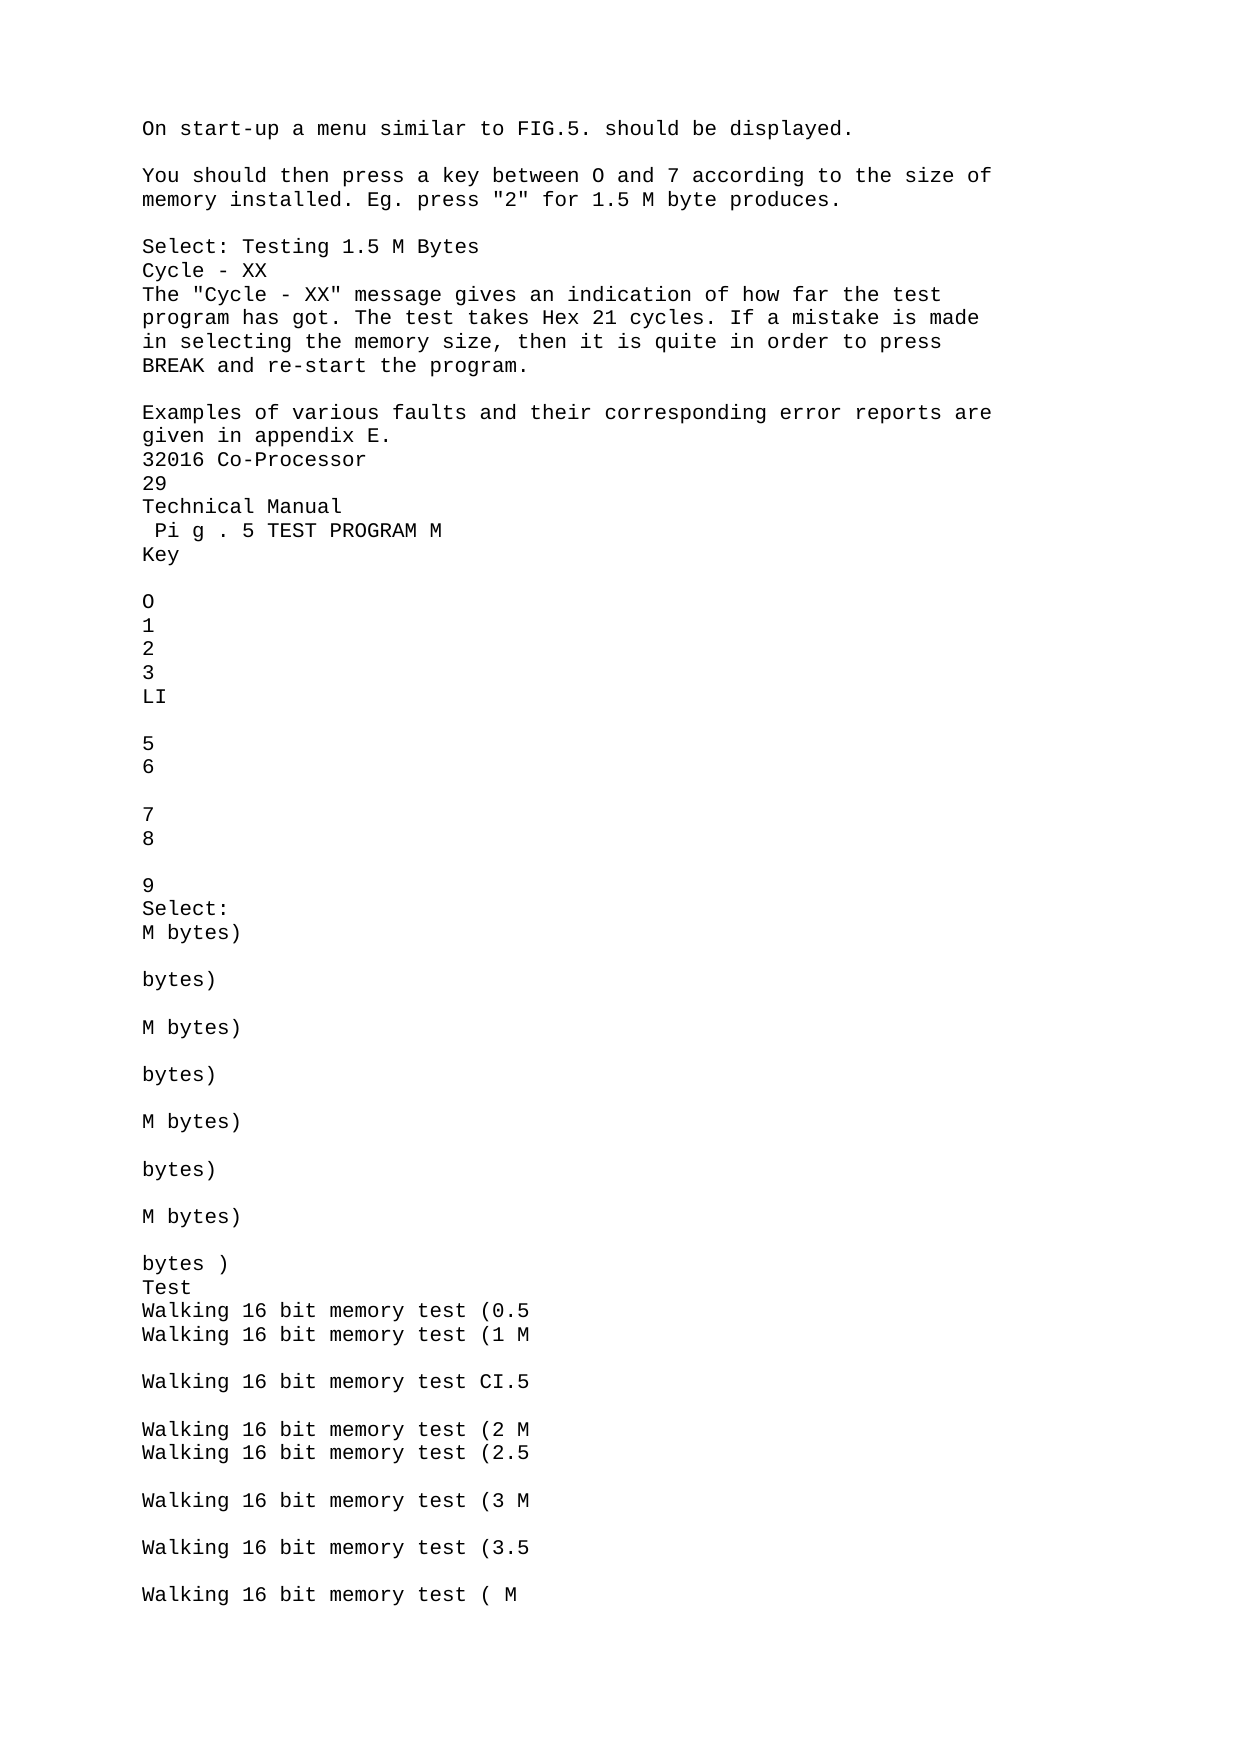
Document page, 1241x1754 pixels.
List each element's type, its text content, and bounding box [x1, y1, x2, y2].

text M bytes) [142, 1111, 1098, 1135]
text Walking 16 bit memory test (3 M [142, 1489, 1098, 1513]
text Walking 16 bit memory test (2 M [142, 1419, 1098, 1442]
text 1 2 [142, 615, 1098, 662]
text bytes ) [142, 1253, 1098, 1277]
text M bytes) [142, 1206, 1098, 1229]
text 5 [142, 733, 1098, 757]
text Walking 16 bit memory test ( M [142, 1584, 1098, 1608]
text Test [142, 1277, 1098, 1300]
text 32016 Co-Processor [142, 449, 1098, 473]
text bytes) [142, 1064, 1098, 1088]
text On start-up a menu similar to FIG.5. should be displayed. [142, 118, 1098, 142]
text LI [142, 686, 1098, 709]
text Select: [142, 898, 1098, 922]
text Cycle - XX [142, 260, 1098, 284]
text bytes) [142, 969, 1098, 993]
text Examples of various faults and their corresponding error reports are given in appendix E. [142, 402, 1098, 449]
text Walking 16 bit memory test CI.5 [142, 1371, 1098, 1395]
text O [142, 591, 1098, 615]
text Walking 16 bit memory test (3.5 [142, 1537, 1098, 1561]
text Key [142, 544, 1098, 567]
text 9 [142, 875, 1098, 898]
text 7 [142, 804, 1098, 827]
text M bytes) [142, 922, 1098, 946]
text 6 [142, 757, 1098, 780]
text 8 [142, 827, 1098, 851]
text M bytes) [142, 1017, 1098, 1040]
text 29 [142, 473, 1098, 496]
text Walking 16 bit memory test (1 M [142, 1324, 1098, 1348]
text 3 [142, 662, 1098, 686]
text You should then press a key between O and 7 according to the size of memory installed. Eg. press "2" for 1.5 M byte produces. [142, 165, 1098, 213]
text bytes) [142, 1158, 1098, 1182]
text Select: Testing 1.5 M Bytes [142, 236, 1098, 260]
text The "Cycle - XX" message gives an indication of how far the test program has got. The test takes Hex 21 cycles. If a mistake is made in selecting the memory size, then it is quite in order to press BREAK and re-start the program. [142, 284, 1098, 378]
text Pi g . 5 TEST PROGRAM M [142, 520, 1098, 544]
text Walking 16 bit memory test (0.5 [142, 1300, 1098, 1324]
text Walking 16 bit memory test (2.5 [142, 1442, 1098, 1466]
text Technical Manual [142, 496, 1098, 520]
